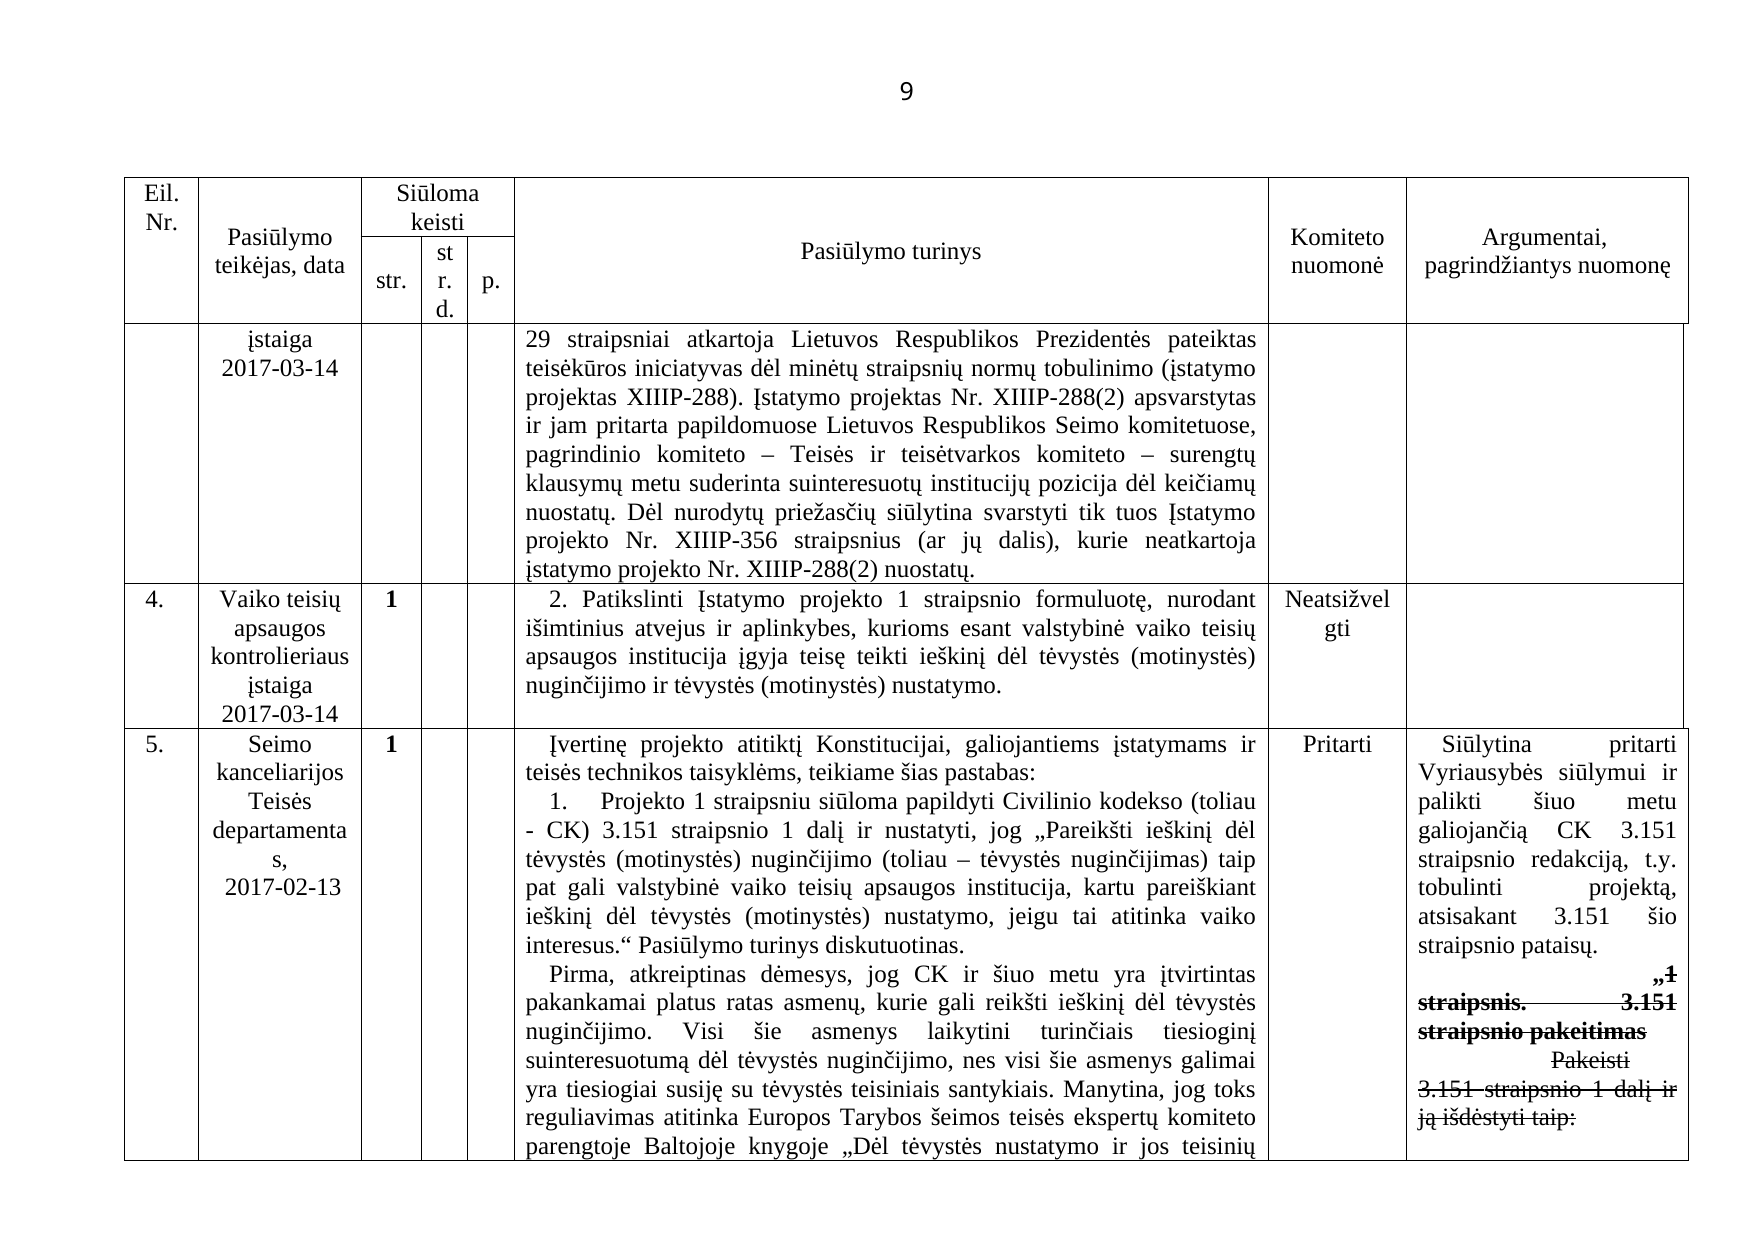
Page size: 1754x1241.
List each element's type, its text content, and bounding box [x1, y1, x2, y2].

table_cell Seimo kanceliarijos Teisės departamentas, 2017-02-13 [199, 729, 361, 1160]
table_cell [422, 729, 467, 1160]
table_header Argumentai, pagrindžiantys nuomonę [1407, 178, 1688, 323]
table_cell [125, 324, 198, 583]
table_cell Neatsižvelgti [1269, 584, 1406, 728]
table_cell Siūlytina pritarti Vyriausybės siūlymui ir palikti šiuo metu galiojančią CK 3.151 straipsnio redakciją, t.y. tobulinti projektą, atsisakant 3.151 šio straipsnio pataisų. „1 straipsnis. 3.151 straipsnio pakeitimas Pakeisti 3.151 straipsnio 1 dalį ir ją išdėstyti taip: [1407, 729, 1688, 1160]
table_cell [468, 324, 514, 583]
table_cell Pritarti [1269, 729, 1406, 1160]
table_cell įstaiga 2017-03-14 [199, 324, 361, 583]
table_cell [468, 729, 514, 1160]
table_cell [468, 584, 514, 728]
table_cell 1 [362, 729, 421, 1160]
table_header Komiteto nuomonė [1269, 178, 1406, 323]
table_cell 2. Patikslinti Įstatymo projekto 1 straipsnio formuluotę, nurodant išimtinius atvejus ir aplinkybes, kurioms esant valstybinė vaiko teisių apsaugos institucija įgyja teisę teikti ieškinį dėl tėvystės (motinystės) nuginčijimo ir tėvystės (motinystės) nustatymo. [515, 584, 1268, 728]
table_cell [422, 584, 467, 728]
table_header Eil. Nr. [125, 178, 198, 323]
table_cell [362, 324, 421, 583]
table_cell [125, 584, 198, 728]
table_cell [422, 324, 467, 583]
table_cell [1684, 583, 1688, 728]
table_cell str. d. [422, 237, 467, 323]
table_header Siūloma keisti [362, 178, 514, 236]
table_cell [125, 729, 198, 1160]
table_cell 1 [362, 584, 421, 728]
table_cell 29 straipsniai atkartoja Lietuvos Respublikos Prezidentės pateiktas teisėkūros iniciatyvas dėl minėtų straipsnių normų tobulinimo (įstatymo projektas XIIIP-288). Įstatymo projektas Nr. XIIIP-288(2) apsvarstytas ir jam pritarta papildomuose Lietuvos Respublikos Seimo komitetuose, pagrindinio komiteto – Teisės ir teisėtvarkos komiteto – surengtų klausymų metu suderinta suinteresuotų institucijų pozicija dėl keičiamų nuostatų. Dėl nurodytų priežasčių siūlytina svarstyti tik tuos Įstatymo projekto Nr. XIIIP-356 straipsnius (ar jų dalis), kurie neatkartoja įstatymo projekto Nr. XIIIP-288(2) nuostatų. [515, 324, 1268, 583]
table_header Pasiūlymo turinys [515, 178, 1268, 323]
table_cell str. [362, 237, 421, 323]
table_cell [1269, 324, 1406, 583]
table_cell [1407, 324, 1683, 583]
table_header Pasiūlymo teikėjas, data [199, 178, 361, 323]
table_cell [1684, 324, 1688, 583]
table_cell Įvertinę projekto atitiktį Konstitucijai, galiojantiems įstatymams ir teisės technikos taisyklėms, teikiame šias pastabas: 1. Projekto 1 straipsniu siūloma papildyti Civilinio kodekso (toliau - CK) 3.151 straipsnio 1 dalį ir nustatyti, jog „Pareikšti ieškinį dėl tėvystės (motinystės) nuginčijimo (toliau – tėvystės nuginčijimas) taip pat gali valstybinė vaiko teisių apsaugos institucija, kartu pareiškiant ieškinį dėl tėvystės (motinystės) nustatymo, jeigu tai atitinka vaiko interesus.“ Pasiūlymo turinys diskutuotinas. Pirma, atkreiptinas dėmesys, jog CK ir šiuo metu yra įtvirtintas pakankamai platus ratas asmenų, kurie gali reikšti ieškinį dėl tėvystės nuginčijimo. Visi šie asmenys laikytini turinčiais tiesioginį suinteresuotumą dėl tėvystės nuginčijimo, nes visi šie asmenys galimai yra tiesiogiai susiję su tėvystės teisiniais santykiais. Manytina, jog toks reguliavimas atitinka Europos Tarybos šeimos teisės ekspertų komiteto parengtoje Baltojoje knygoje „Dėl tėvystės nustatymo ir jos teisinių [515, 729, 1268, 1160]
table_cell p. [468, 237, 514, 323]
table_cell Vaiko teisių apsaugos kontrolieriaus įstaiga 2017-03-14 [199, 584, 361, 728]
table_cell [1407, 584, 1683, 728]
